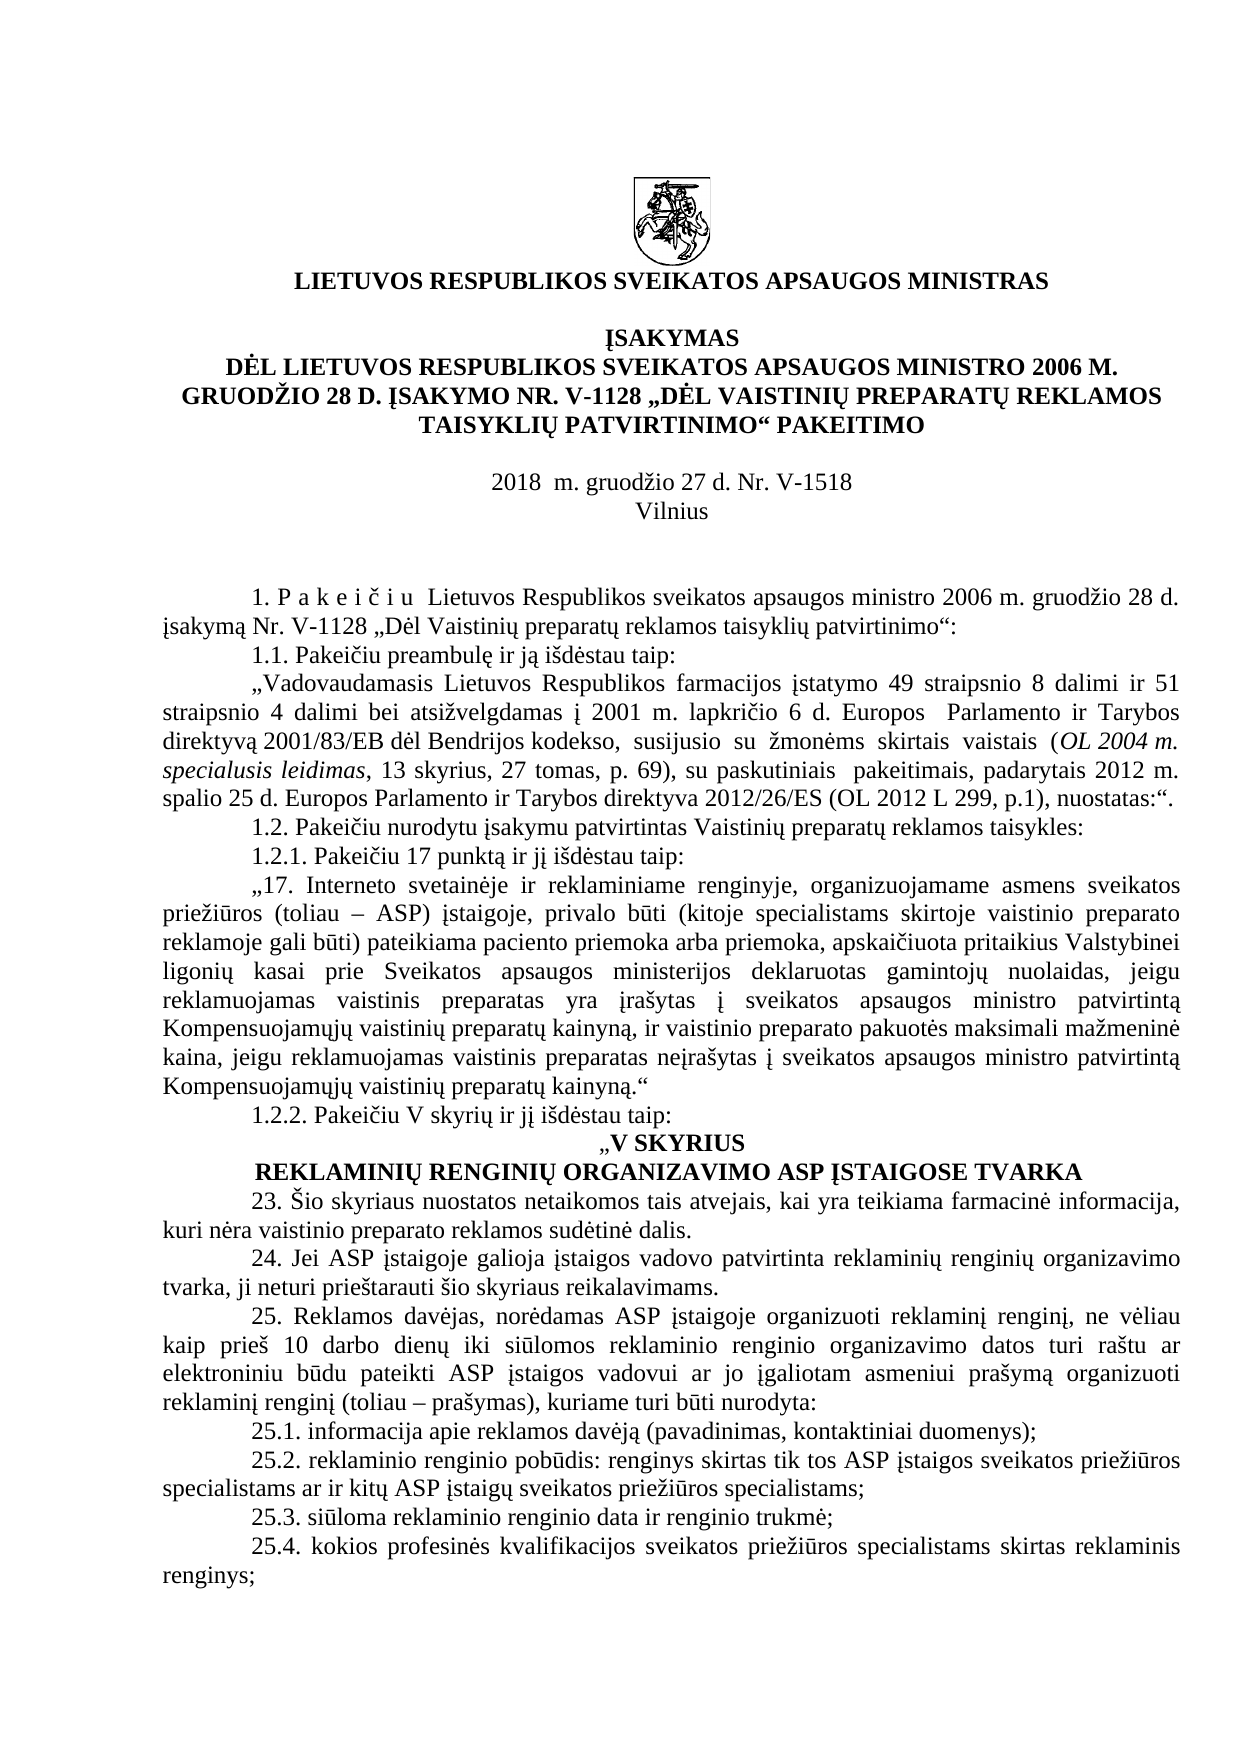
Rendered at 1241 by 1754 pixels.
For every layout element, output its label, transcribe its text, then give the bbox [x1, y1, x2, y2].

text 1.1. Pakeičiu preambulę ir ją išdėstau taip: [162, 640, 1181, 668]
text „Vadovaudamasis Lietuvos Respublikos farmacijos įstatymo 49 straipsnio 8 dalimi ir 51 straipsnio 4 dalimi bei atsižvelgdamas į 2001 m. lapkričio 6 d. Europos Parlamento ir Tarybos direktyvą 2001/83/EB dėl Bendrijos kodekso, susijusio su žmonėms skirtais vaistais (OL 2004 m. specialusis leidimas, 13 skyrius, 27 tomas, p. 69), su paskutiniais pakeitimais, padarytais 2012 m. spalio 25 d. Europos Parlamento ir Tarybos direktyva 2012/26/ES (OL 2012 L 299, p.1), nuostatas:“. [162, 668, 1181, 812]
text 1.2.2. Pakeičiu V skyrių ir jį išdėstau taip: [162, 1100, 1181, 1128]
text 1.2. Pakeičiu nurodytu įsakymu patvirtintas Vaistinių preparatų reklamos taisykles: [162, 812, 1181, 841]
text 25.1. informacija apie reklamos davėją (pavadinimas, kontaktiniai duomenys); [162, 1416, 1181, 1445]
text 25.3. siūloma reklaminio renginio data ir renginio trukmė; [162, 1502, 1181, 1531]
text 24. Jei ASP įstaigoje galioja įstaigos vadovo patvirtinta reklaminių renginių organizavimo tvarka, ji neturi prieštarauti šio skyriaus reikalavimams. [162, 1243, 1181, 1301]
text REKLAMINIŲ RENGINIŲ ORGANIZAVIMO ASP ĮSTAIGOSE TVARKA [162, 1157, 1181, 1186]
text 25. Reklamos davėjas, norėdamas ASP įstaigoje organizuoti reklaminį renginį, ne vėliau kaip prieš 10 darbo dienų iki siūlomos reklaminio renginio organizavimo datos turi raštu ar elektroniniu būdu pateikti ASP įstaigos vadovui ar jo įgaliotam asmeniui prašymą organizuoti reklaminį renginį (toliau – prašymas), kuriame turi būti nurodyta: [162, 1301, 1181, 1416]
text LIETUVOS RESPUBLIKOS SVEIKATOS APSAUGOS MINISTRAS [162, 266, 1181, 295]
text ĮSAKYMAS [162, 323, 1181, 352]
text „V SKYRIUS [162, 1128, 1181, 1157]
text 25.4. kokios profesinės kvalifikacijos sveikatos priežiūros specialistams skirtas reklaminis renginys; [162, 1531, 1181, 1588]
text 1.2.1. Pakeičiu 17 punktą ir jį išdėstau taip: [162, 841, 1181, 870]
text 1. P a k e i č i u Lietuvos Respublikos sveikatos apsaugos ministro 2006 m. gruodžio 28 d. įsakymą Nr. V-1128 „Dėl Vaistinių preparatų reklamos taisyklių patvirtinimo“: [162, 582, 1181, 640]
text 2018 m. gruodžio 27 d. Nr. V-1518 [162, 467, 1181, 496]
text „17. Interneto svetainėje ir reklaminiame renginyje, organizuojamame asmens sveikatos priežiūros (toliau – ASP) įstaigoje, privalo būti (kitoje specialistams skirtoje vaistinio preparato reklamoje gali būti) pateikiama paciento priemoka arba priemoka, apskaičiuota pritaikius Valstybinei ligonių kasai prie Sveikatos apsaugos ministerijos deklaruotas gamintojų nuolaidas, jeigu reklamuojamas vaistinis preparatas yra įrašytas į sveikatos apsaugos ministro patvirtintą Kompensuojamųjų vaistinių preparatų kainyną, ir vaistinio preparato pakuotės maksimali mažmeninė kaina, jeigu reklamuojamas vaistinis preparatas neįrašytas į sveikatos apsaugos ministro patvirtintą Kompensuojamųjų vaistinių preparatų kainyną.“ [162, 870, 1181, 1100]
text 25.2. reklaminio renginio pobūdis: renginys skirtas tik tos ASP įstaigos sveikatos priežiūros specialistams ar ir kitų ASP įstaigų sveikatos priežiūros specialistams; [162, 1445, 1181, 1502]
text Vilnius [162, 496, 1181, 525]
text DĖL LIETUVOS RESPUBLIKOS SVEIKATOS APSAUGOS MINISTRO 2006 M. GRUODŽIO 28 D. ĮSAKYMO NR. V-1128 „DĖL VAISTINIŲ PREPARATŲ REKLAMOS TAISYKLIŲ PATVIRTINIMO“ PAKEITIMO [162, 352, 1181, 438]
text 23. Šio skyriaus nuostatos netaikomos tais atvejais, kai yra teikiama farmacinė informacija, kuri nėra vaistinio preparato reklamos sudėtinė dalis. [162, 1186, 1181, 1243]
